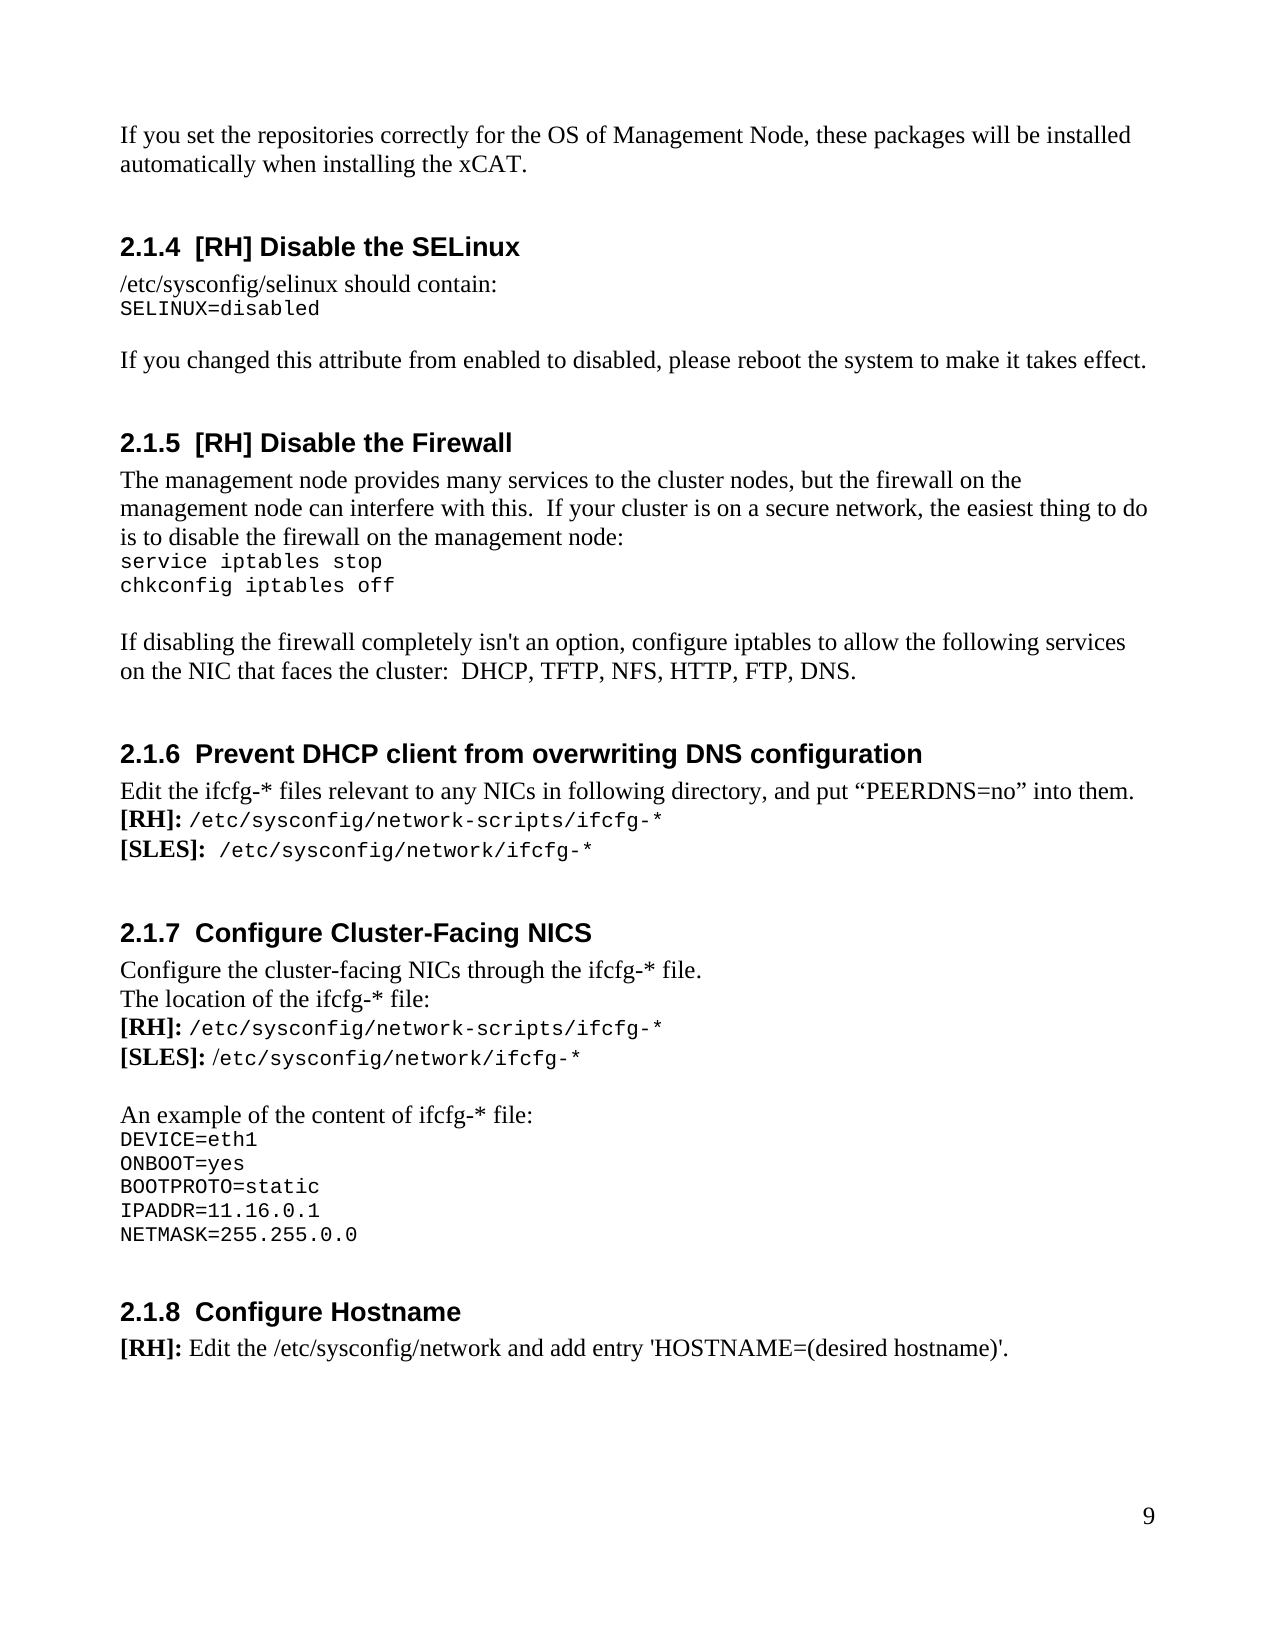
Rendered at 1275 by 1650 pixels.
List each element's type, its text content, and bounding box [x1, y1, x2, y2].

text SELINUX=disabled [120, 297, 1155, 321]
text BOOTPROTO=static [120, 1176, 1155, 1200]
text DEVICE=eth1 [120, 1129, 1155, 1153]
text If you changed this attribute from enabled to disabled, please reboot the system to make it takes effect. [120, 345, 1155, 373]
text chkconfig iptables off [120, 575, 1155, 598]
text [SLES]: /etc/sysconfig/network/ifcfg-* [120, 1042, 1155, 1072]
text /etc/sysconfig/selinux should contain: [120, 269, 1155, 297]
text NETMASK=255.255.0.0 [120, 1224, 1155, 1247]
subtitle Configure Cluster-Facing NICS [120, 917, 1155, 949]
text Edit the ifcfg-* files relevant to any NICs in following directory, and put “PEERDNS=no” into them. [120, 776, 1155, 804]
text The location of the ifcfg-* file: [120, 984, 1155, 1012]
text An example of the content of ifcfg-* file: [120, 1100, 1155, 1129]
text [SLES]: /etc/sysconfig/network/ifcfg-* [120, 834, 1155, 864]
text ONBOOT=yes [120, 1153, 1155, 1176]
text [RH]: Edit the /etc/sysconfig/network and add entry 'HOSTNAME=(desired hostname)'. [120, 1333, 1155, 1362]
text service iptables stop [120, 551, 1155, 575]
text [RH]: /etc/sysconfig/network-scripts/ifcfg-* [120, 804, 1155, 834]
text If you set the repositories correctly for the OS of Management Node, these packages will be installed automatically when installing the xCAT. [120, 120, 1155, 177]
text IPADDR=11.16.0.1 [120, 1200, 1155, 1224]
subtitle Prevent DHCP client from overwriting DNS configuration [120, 738, 1155, 769]
text If disabling the firewall completely isn't an option, configure iptables to allow the following services on the NIC that faces the cluster: DHCP, TFTP, NFS, HTTP, FTP, DNS. [120, 627, 1155, 684]
text [RH]: /etc/sysconfig/network-scripts/ifcfg-* [120, 1012, 1155, 1042]
text The management node provides many services to the cluster nodes, but the firewall on the management node can interfere with this. If your cluster is on a secure network, the easiest thing to do is to disable the firewall on the management node: [120, 465, 1155, 551]
text Configure the cluster-facing NICs through the ifcfg-* file. [120, 955, 1155, 984]
subtitle [RH] Disable the Firewall [120, 427, 1155, 458]
subtitle [RH] Disable the SELinux [120, 231, 1155, 262]
subtitle Configure Hostname [120, 1296, 1155, 1327]
